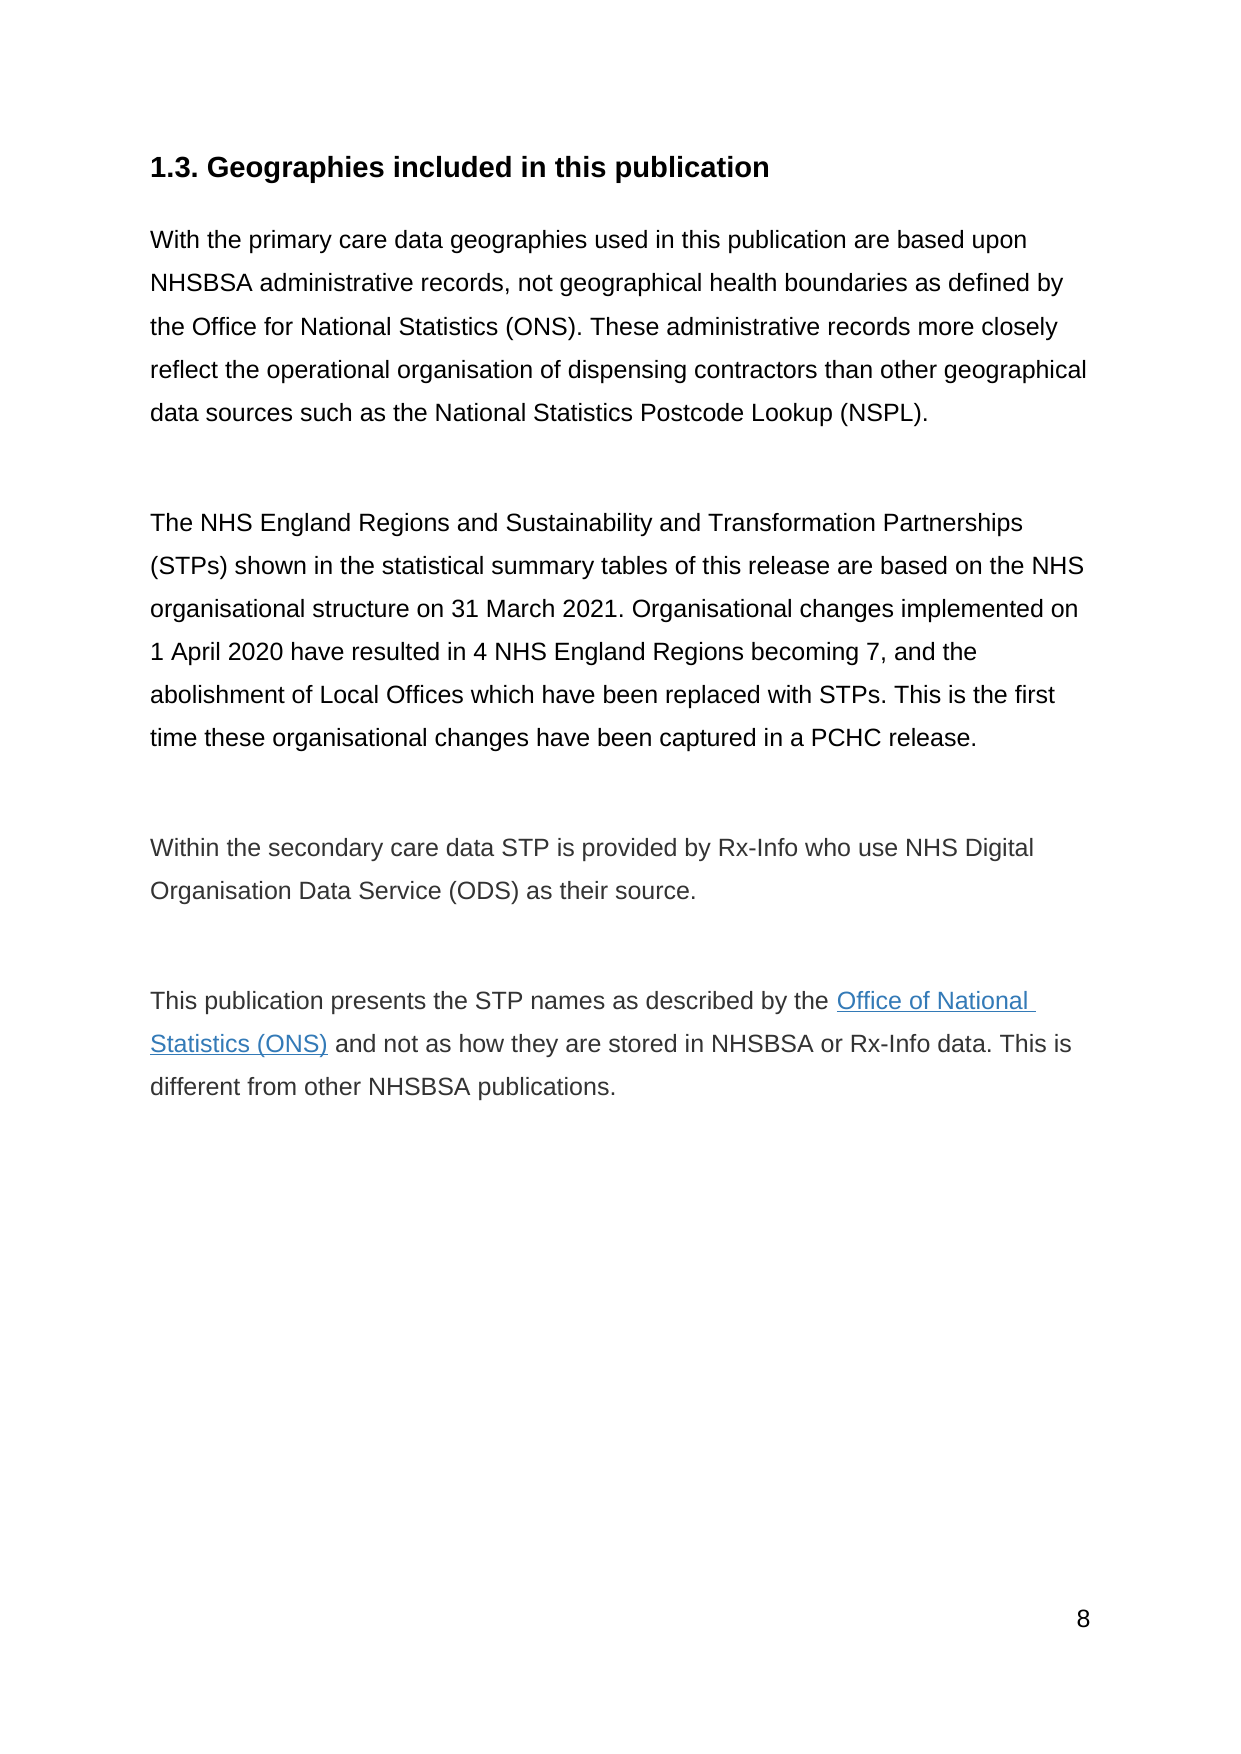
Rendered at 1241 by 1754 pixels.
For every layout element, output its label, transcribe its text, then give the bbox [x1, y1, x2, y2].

text With the primary care data geographies used in this publication are based upon NHSBSA administrative records, not geographical health boundaries as defined by the Office for National Statistics (ONS). These administrative records more closely reflect the operational organisation of dispensing contractors than other geographical data sources such as the National Statistics Postcode Lookup (NSPL). [150, 225, 1090, 427]
subtitle 1.3. Geographies included in this publication [150, 150, 1090, 183]
text Within the secondary care data STP is provided by Rx-Info who use NHS Digital Organisation Data Service (ODS) as their source. [150, 833, 1090, 905]
text The NHS England Regions and Sustainability and Transformation Partnerships (STPs) shown in the statistical summary tables of this release are based on the NHS organisational structure on 31 March 2021. Organisational changes implemented on 1 April 2020 have resulted in 4 NHS England Regions becoming 7, and the abolishment of Local Offices which have been replaced with STPs. This is the first time these organisational changes have been captured in a PCHC release. [150, 508, 1090, 752]
text This publication presents the STP names as described by the Office of National Statistics (ONS) and not as how they are stored in NHSBSA or Rx-Info data. This is different from other NHSBSA publications. [150, 986, 1090, 1101]
